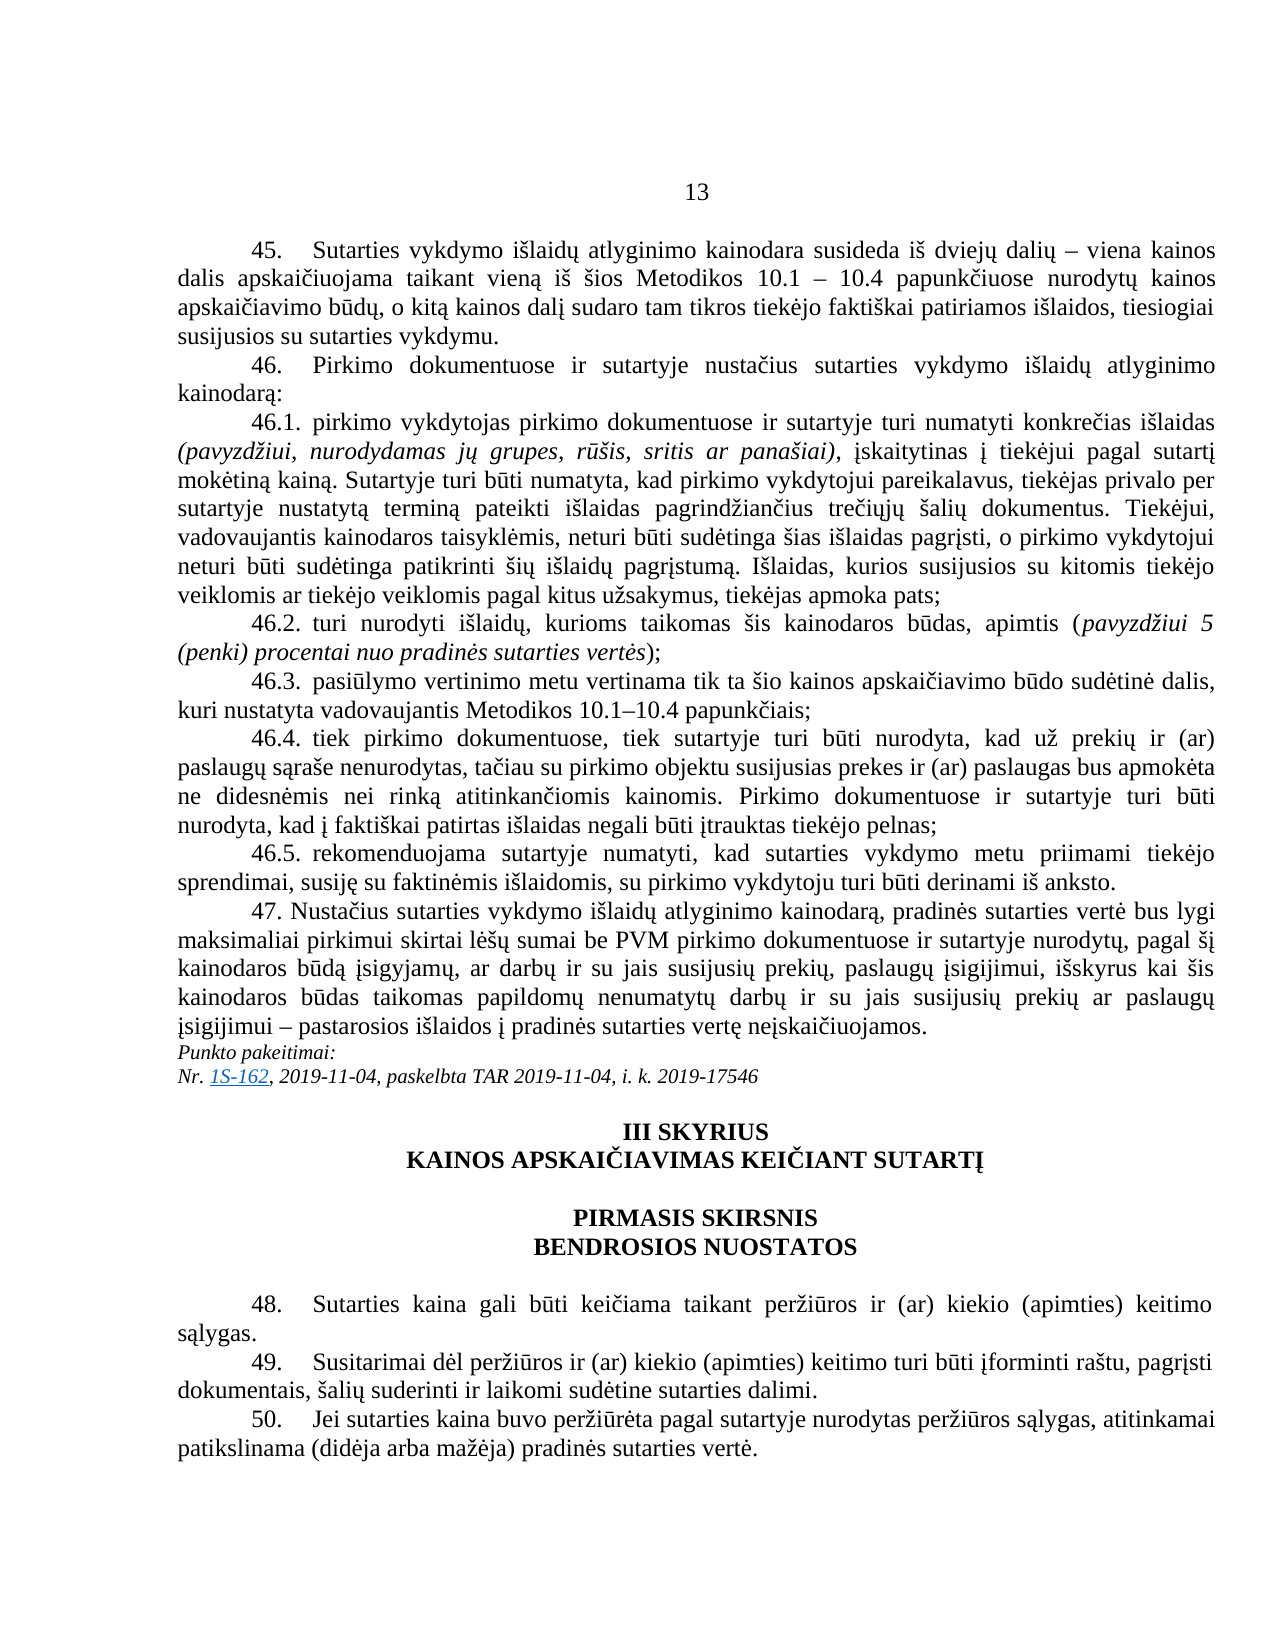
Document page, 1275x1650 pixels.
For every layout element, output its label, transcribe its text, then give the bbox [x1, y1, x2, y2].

text III SKYRIUS [177, 1117, 1214, 1145]
text 46.3. pasiūlymo vertinimo metu vertinama tik ta šio kainos apskaičiavimo būdo sudėtinė dalis, kuri nustatyta vadovaujantis Metodikos 10.1–10.4 papunkčiais; [177, 666, 1216, 723]
text 46.2. turi nurodyti išlaidų, kurioms taikomas šis kainodaros būdas, apimtis (pavyzdžiui 5 (penki) procentai nuo pradinės sutarties vertės); [177, 608, 1216, 666]
text 46.4. tiek pirkimo dokumentuose, tiek sutartyje turi būti nurodyta, kad už prekių ir (ar) paslaugų sąraše nenurodytas, tačiau su pirkimo objektu susijusias prekes ir (ar) paslaugas bus apmokėta ne didesnėmis nei rinką atitinkančiomis kainomis. Pirkimo dokumentuose ir sutartyje turi būti nurodyta, kad į faktiškai patirtas išlaidas negali būti įtrauktas tiekėjo pelnas; [177, 723, 1216, 838]
text PIRMASIS SKIRSNIS [177, 1203, 1214, 1232]
text KAINOS APSKAIČIAVIMAS KEIČIANT SUTARTĮ [177, 1145, 1214, 1174]
text 50. Jei sutarties kaina buvo peržiūrėta pagal sutartyje nurodytas peržiūros sąlygas, atitinkamai patikslinama (didėja arba mažėja) pradinės sutarties vertė. [177, 1404, 1216, 1462]
text Punkto pakeitimai: [177, 1040, 1216, 1064]
text Nr. 1S-162, 2019-11-04, paskelbta TAR 2019-11-04, i. k. 2019-17546 [177, 1064, 1216, 1088]
text 46.5. rekomenduojama sutartyje numatyti, kad sutarties vykdymo metu priimami tiekėjo sprendimai, susiję su faktinėmis išlaidomis, su pirkimo vykdytoju turi būti derinami iš anksto. [177, 838, 1216, 896]
text 48. Sutarties kaina gali būti keičiama taikant peržiūros ir (ar) kiekio (apimties) keitimo sąlygas. [177, 1289, 1213, 1347]
text 46. Pirkimo dokumentuose ir sutartyje nustačius sutarties vykdymo išlaidų atlyginimo kainodarą: [177, 350, 1216, 407]
text 46.1. pirkimo vykdytojas pirkimo dokumentuose ir sutartyje turi numatyti konkrečias išlaidas (pavyzdžiui, nurodydamas jų grupes, rūšis, sritis ar panašiai), įskaitytinas į tiekėjui pagal sutartį mokėtiną kainą. Sutartyje turi būti numatyta, kad pirkimo vykdytojui pareikalavus, tiekėjas privalo per sutartyje nustatytą terminą pateikti išlaidas pagrindžiančius trečiųjų šalių dokumentus. Tiekėjui, vadovaujantis kainodaros taisyklėmis, neturi būti sudėtinga šias išlaidas pagrįsti, o pirkimo vykdytojui neturi būti sudėtinga patikrinti šių išlaidų pagrįstumą. Išlaidas, kurios susijusios su kitomis tiekėjo veiklomis ar tiekėjo veiklomis pagal kitus užsakymus, tiekėjas apmoka pats; [177, 407, 1216, 608]
text 47. Nustačius sutarties vykdymo išlaidų atlyginimo kainodarą, pradinės sutarties vertė bus lygi maksimaliai pirkimui skirtai lėšų sumai be PVM pirkimo dokumentuose ir sutartyje nurodytų, pagal šį kainodaros būdą įsigyjamų, ar darbų ir su jais susijusių prekių, paslaugų įsigijimui, išskyrus kai šis kainodaros būdas taikomas papildomų nenumatytų darbų ir su jais susijusių prekių ar paslaugų įsigijimui – pastarosios išlaidos į pradinės sutarties vertę neįskaičiuojamos. [177, 896, 1216, 1040]
text 49. Susitarimai dėl peržiūros ir (ar) kiekio (apimties) keitimo turi būti įforminti raštu, pagrįsti dokumentais, šalių suderinti ir laikomi sudėtine sutarties dalimi. [177, 1347, 1214, 1404]
text 45. Sutarties vykdymo išlaidų atlyginimo kainodara susideda iš dviejų dalių – viena kainos dalis apskaičiuojama taikant vieną iš šios Metodikos 10.1 – 10.4 papunkčiuose nurodytų kainos apskaičiavimo būdų, o kitą kainos dalį sudaro tam tikros tiekėjo faktiškai patiriamos išlaidos, tiesiogiai susijusios su sutarties vykdymu. [177, 235, 1216, 350]
text BENDROSIOS NUOSTATOS [177, 1232, 1214, 1260]
